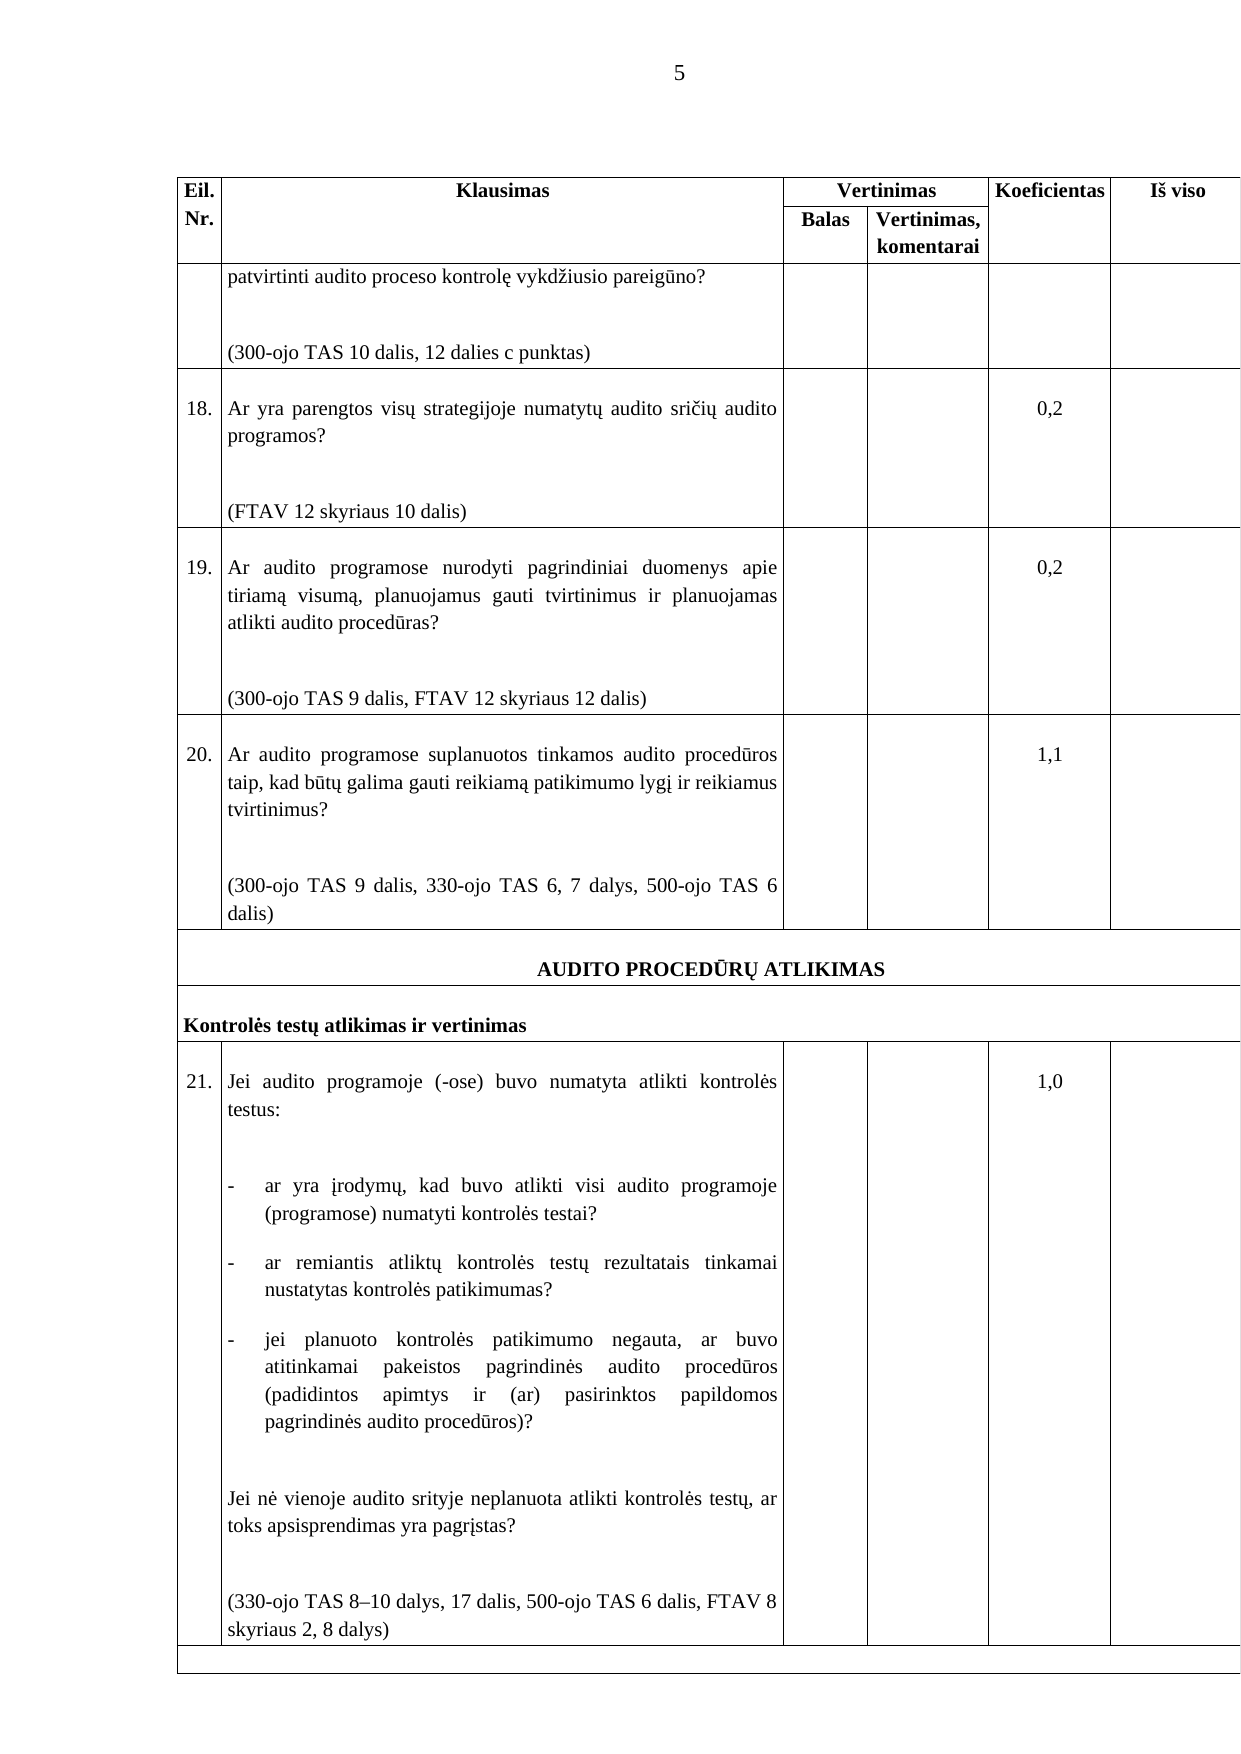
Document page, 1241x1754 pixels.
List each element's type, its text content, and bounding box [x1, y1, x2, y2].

table_cell Ar yra parengtos visų strategijoje numatytų audito sričių audito programos? (FTAV 12 skyriaus 10 dalis) [222, 369, 783, 527]
table_cell [868, 264, 988, 368]
table_cell Kontrolės testų atlikimas ir vertinimas [178, 986, 1240, 1041]
table_cell [1111, 1042, 1240, 1644]
table_cell [868, 715, 988, 928]
table_cell 20. [178, 715, 221, 928]
table_cell [784, 715, 867, 928]
table_cell [868, 369, 988, 527]
table_header Iš viso [1111, 178, 1240, 263]
table_cell 21. [178, 1042, 221, 1644]
table_cell Jei audito programoje (-ose) buvo numatyta atlikti kontrolės testus: - ar yra įrodymų, kad buvo atlikti visi audito programoje (programose) numatyti kontrolės testai? - ar remiantis atliktų kontrolės testų rezultatais tinkamai nustatytas kontrolės patikimumas? - jei planuoto kontrolės patikimumo negauta, ar buvo atitinkamai pakeistos pagrindinės audito procedūros (padidintos apimtys ir (ar) pasirinktos papildomos pagrindinės audito procedūros)? Jei nė vienoje audito srityje neplanuota atlikti kontrolės testų, ar toks apsisprendimas yra pagrįstas? (330-ojo TAS 8–10 dalys, 17 dalis, 500-ojo TAS 6 dalis, FTAV 8 skyriaus 2, 8 dalys) [222, 1042, 783, 1644]
table_cell [1111, 715, 1240, 928]
table_cell [784, 528, 867, 714]
table_cell [178, 264, 221, 368]
table_header Klausimas [222, 178, 783, 263]
table_cell 1,1 [989, 715, 1110, 928]
table_cell 1,0 [989, 1042, 1110, 1644]
table_cell patvirtinti audito proceso kontrolę vykdžiusio pareigūno? (300-ojo TAS 10 dalis, 12 dalies c punktas) [222, 264, 783, 368]
table_cell [868, 528, 988, 714]
table_cell 0,2 [989, 369, 1110, 527]
table_cell 19. [178, 528, 221, 714]
table_cell [1111, 528, 1240, 714]
table_cell 0,2 [989, 528, 1110, 714]
table_cell 18. [178, 369, 221, 527]
table_cell [784, 264, 867, 368]
table_header Eil. Nr. [178, 178, 221, 263]
table_cell [1111, 369, 1240, 527]
table_cell [868, 1042, 988, 1644]
table_cell Vertinimas, komentarai [868, 207, 988, 263]
table_cell AUDITO PROCEDŪRŲ ATLIKIMAS [178, 930, 1240, 985]
table_cell [989, 264, 1110, 368]
table_cell [1111, 264, 1240, 368]
table_cell Balas [784, 207, 867, 263]
table_cell [178, 1646, 1240, 1672]
table_cell [784, 1042, 867, 1644]
table_header Vertinimas [784, 178, 988, 206]
table_cell Ar audito programose suplanuotos tinkamos audito procedūros taip, kad būtų galima gauti reikiamą patikimumo lygį ir reikiamus tvirtinimus? (300-ojo TAS 9 dalis, 330-ojo TAS 6, 7 dalys, 500-ojo TAS 6 dalis) [222, 715, 783, 928]
table_cell Ar audito programose nurodyti pagrindiniai duomenys apie tiriamą visumą, planuojamus gauti tvirtinimus ir planuojamas atlikti audito procedūras? (300-ojo TAS 9 dalis, FTAV 12 skyriaus 12 dalis) [222, 528, 783, 714]
table_header Koeficientas [989, 178, 1110, 263]
table_cell [784, 369, 867, 527]
